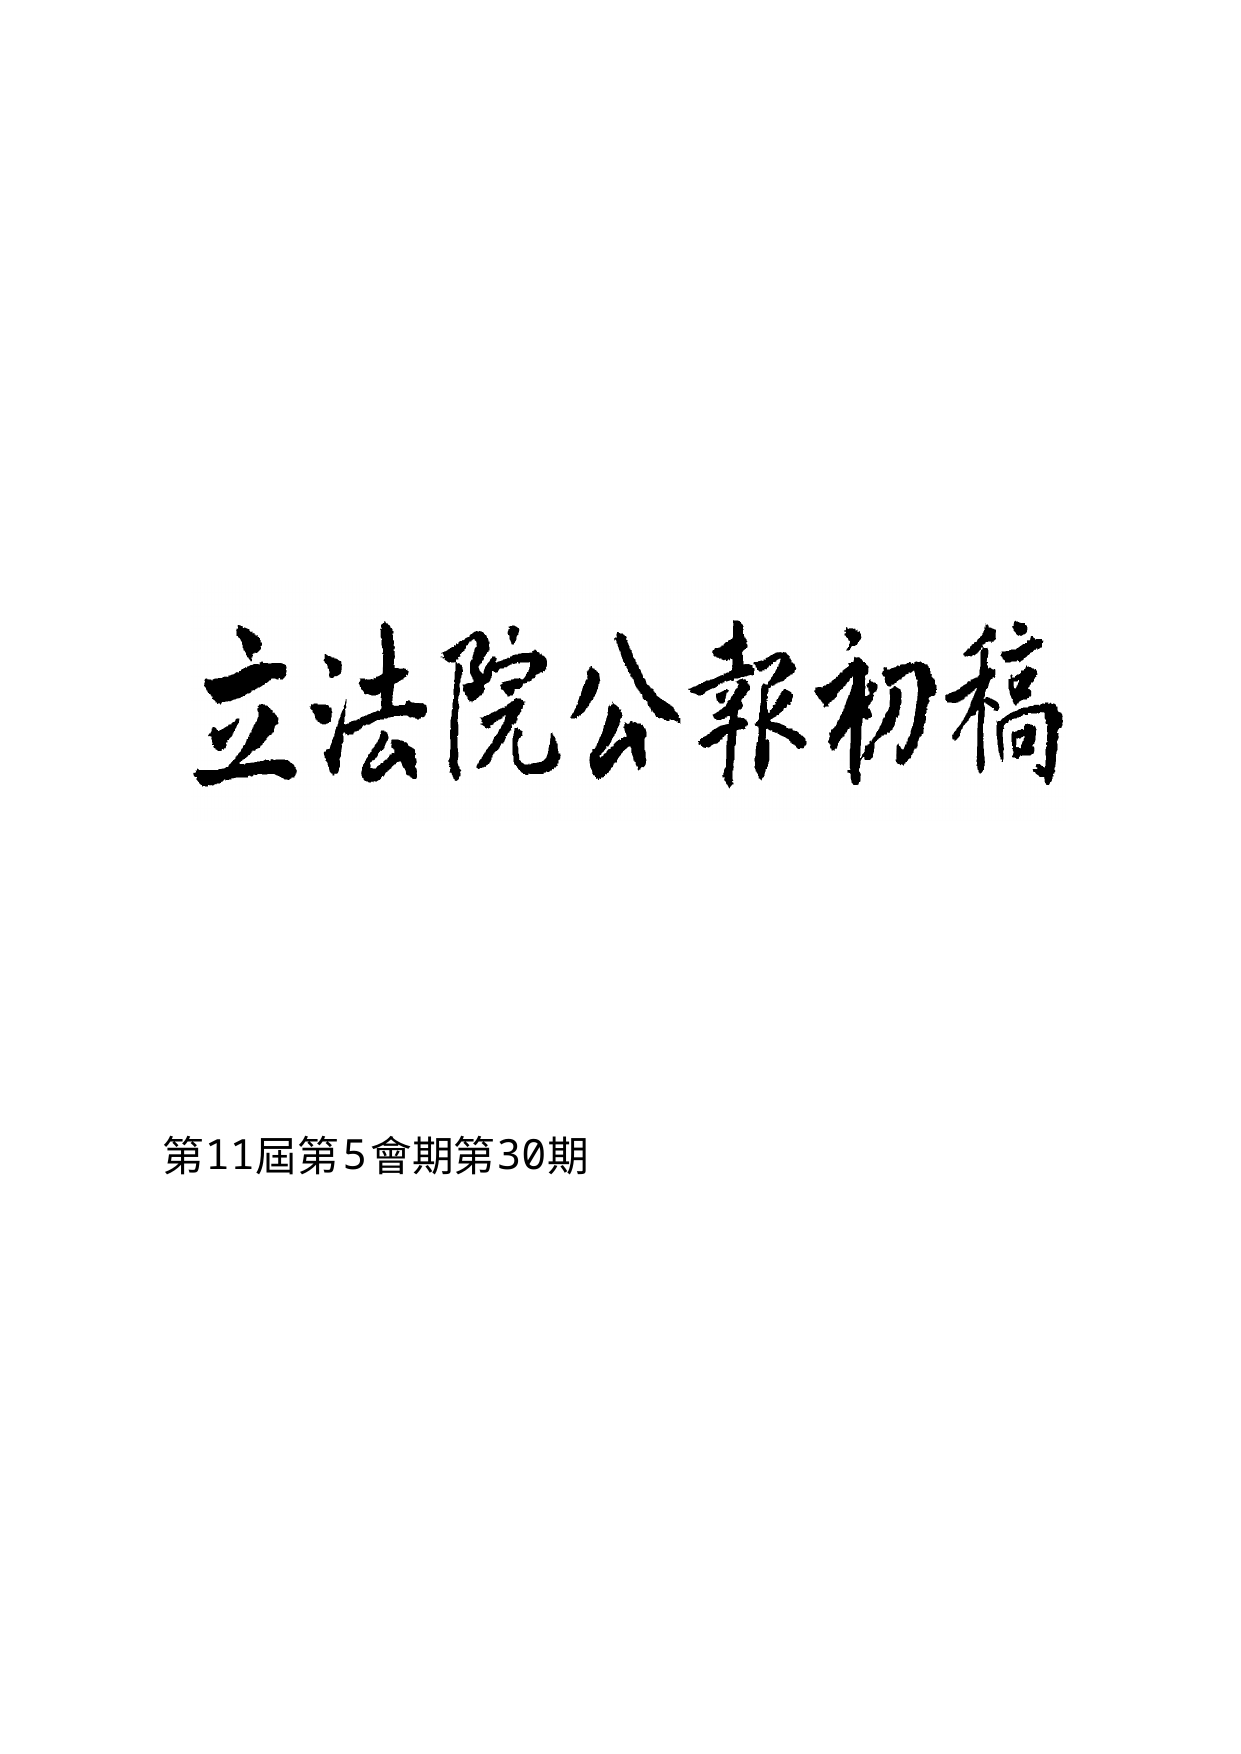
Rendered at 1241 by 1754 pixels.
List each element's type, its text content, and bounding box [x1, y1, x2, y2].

table_header 第11屆第5會期第30期 [151, 1089, 617, 1234]
table_header [151, 406, 1098, 902]
